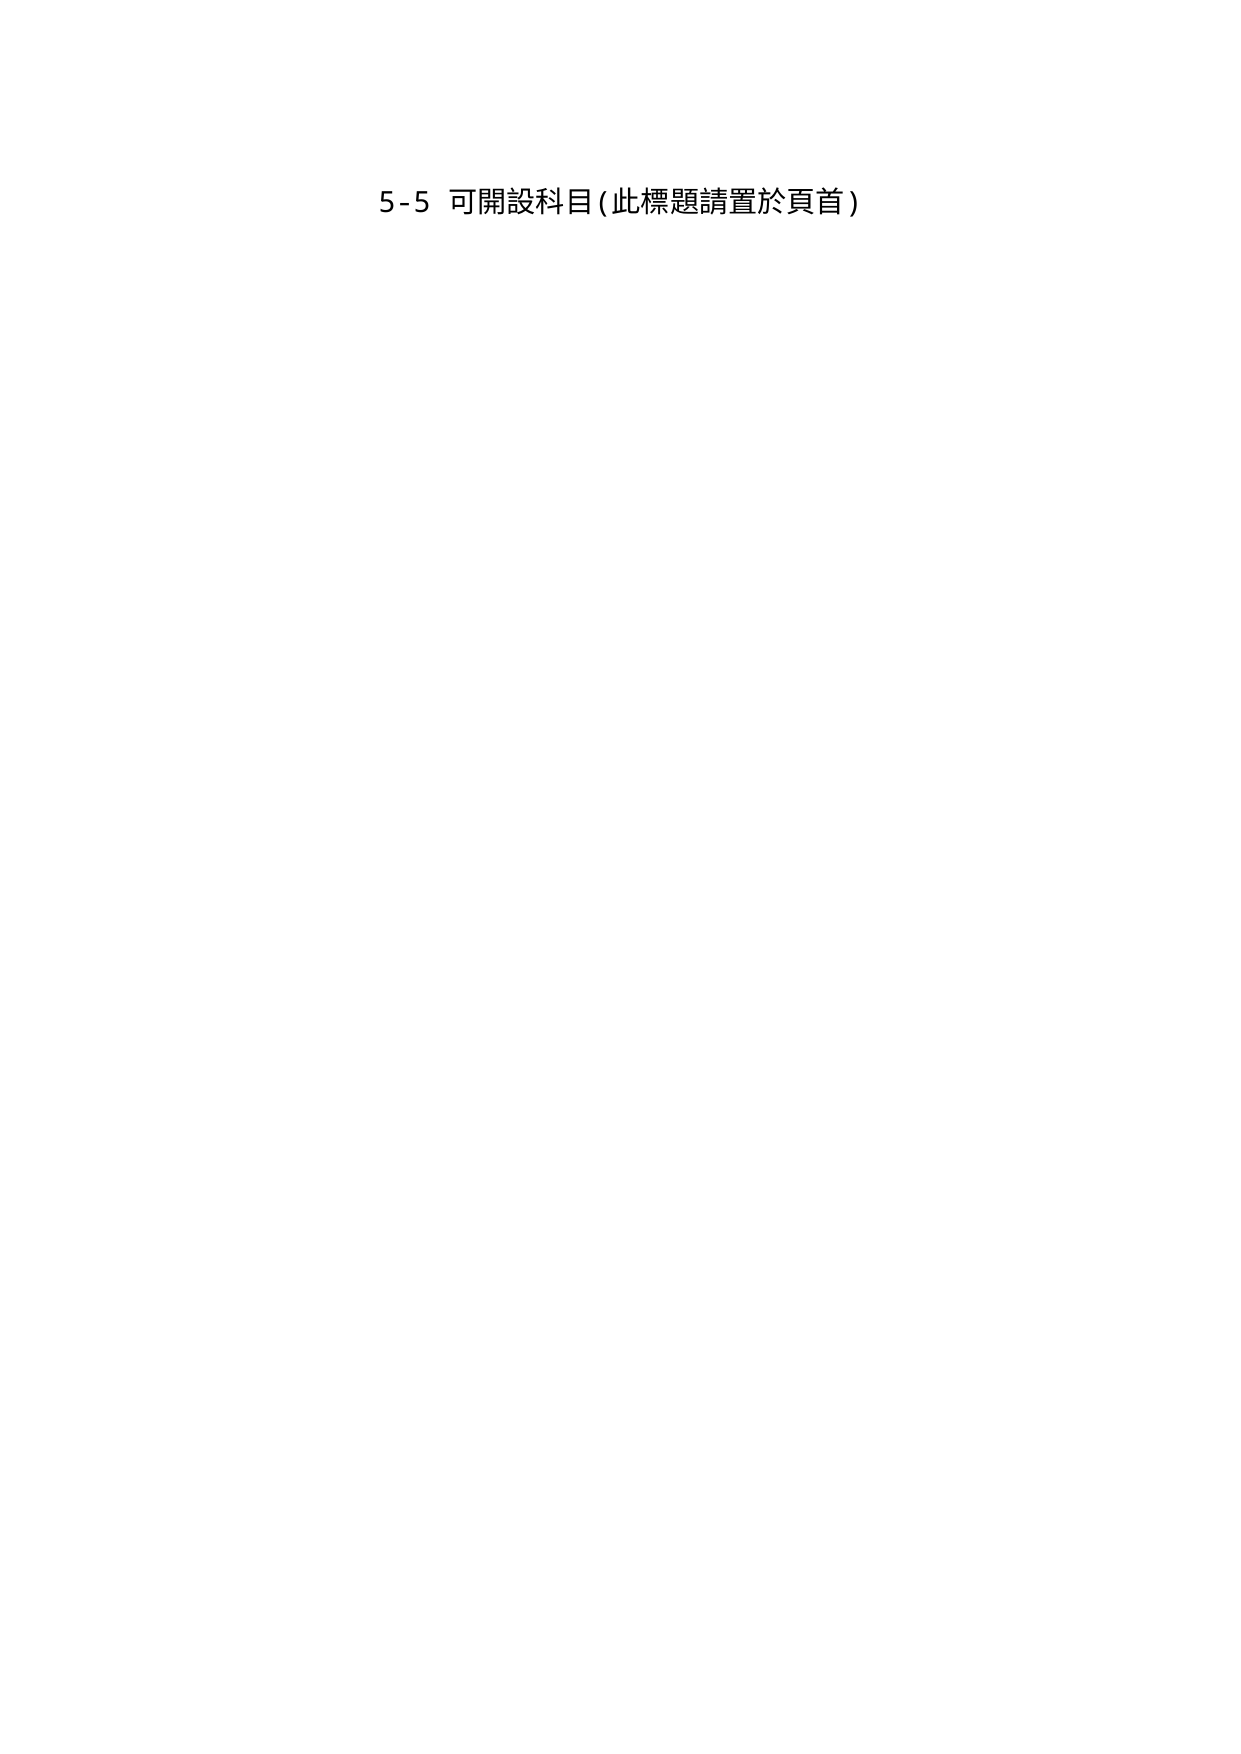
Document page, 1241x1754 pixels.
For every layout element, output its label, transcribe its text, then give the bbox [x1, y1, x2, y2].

text 5-5 可開設科目(此標題請置於頁首) [77, 158, 1163, 221]
